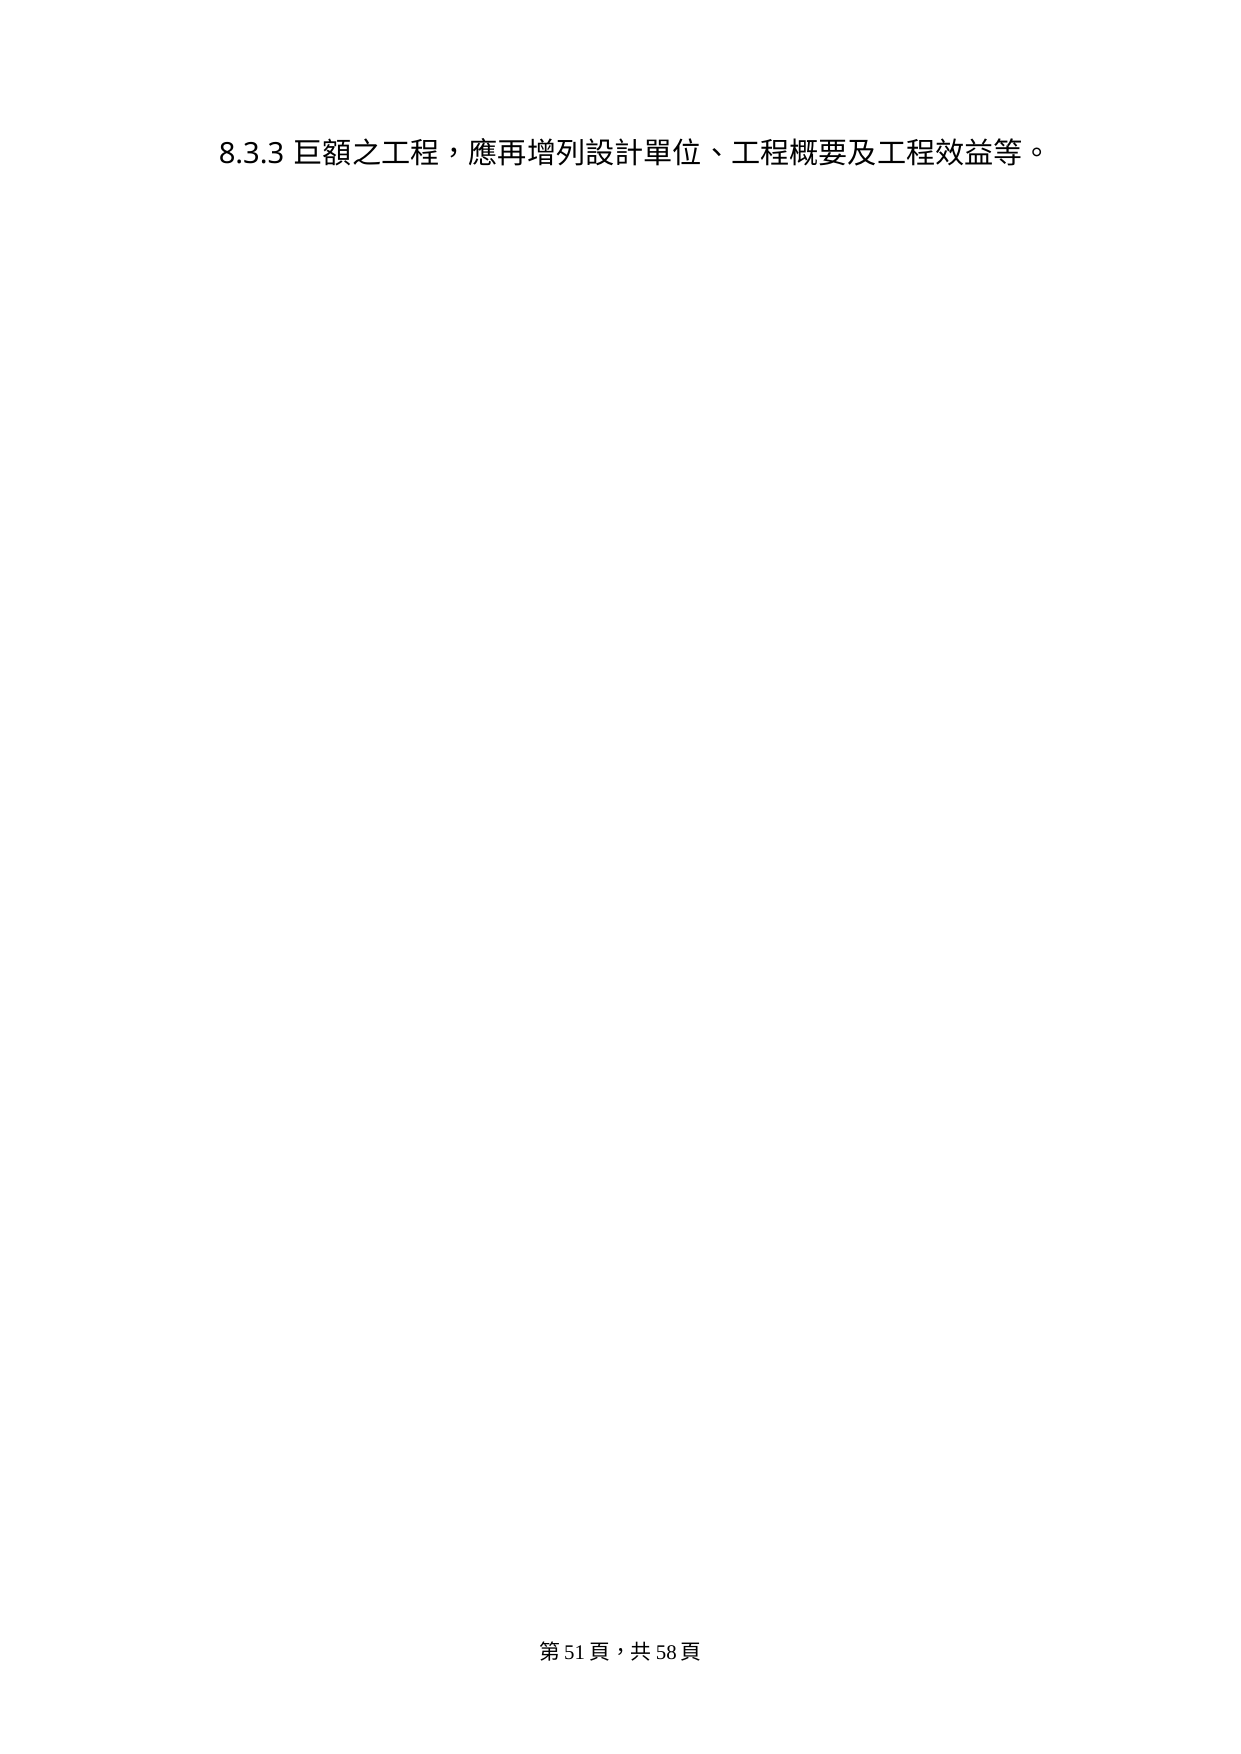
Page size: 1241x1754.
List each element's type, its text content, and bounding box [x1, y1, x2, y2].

list 巨額之工程，應再增列設計單位、工程概要及工程效益等。 [218, 130, 1110, 172]
